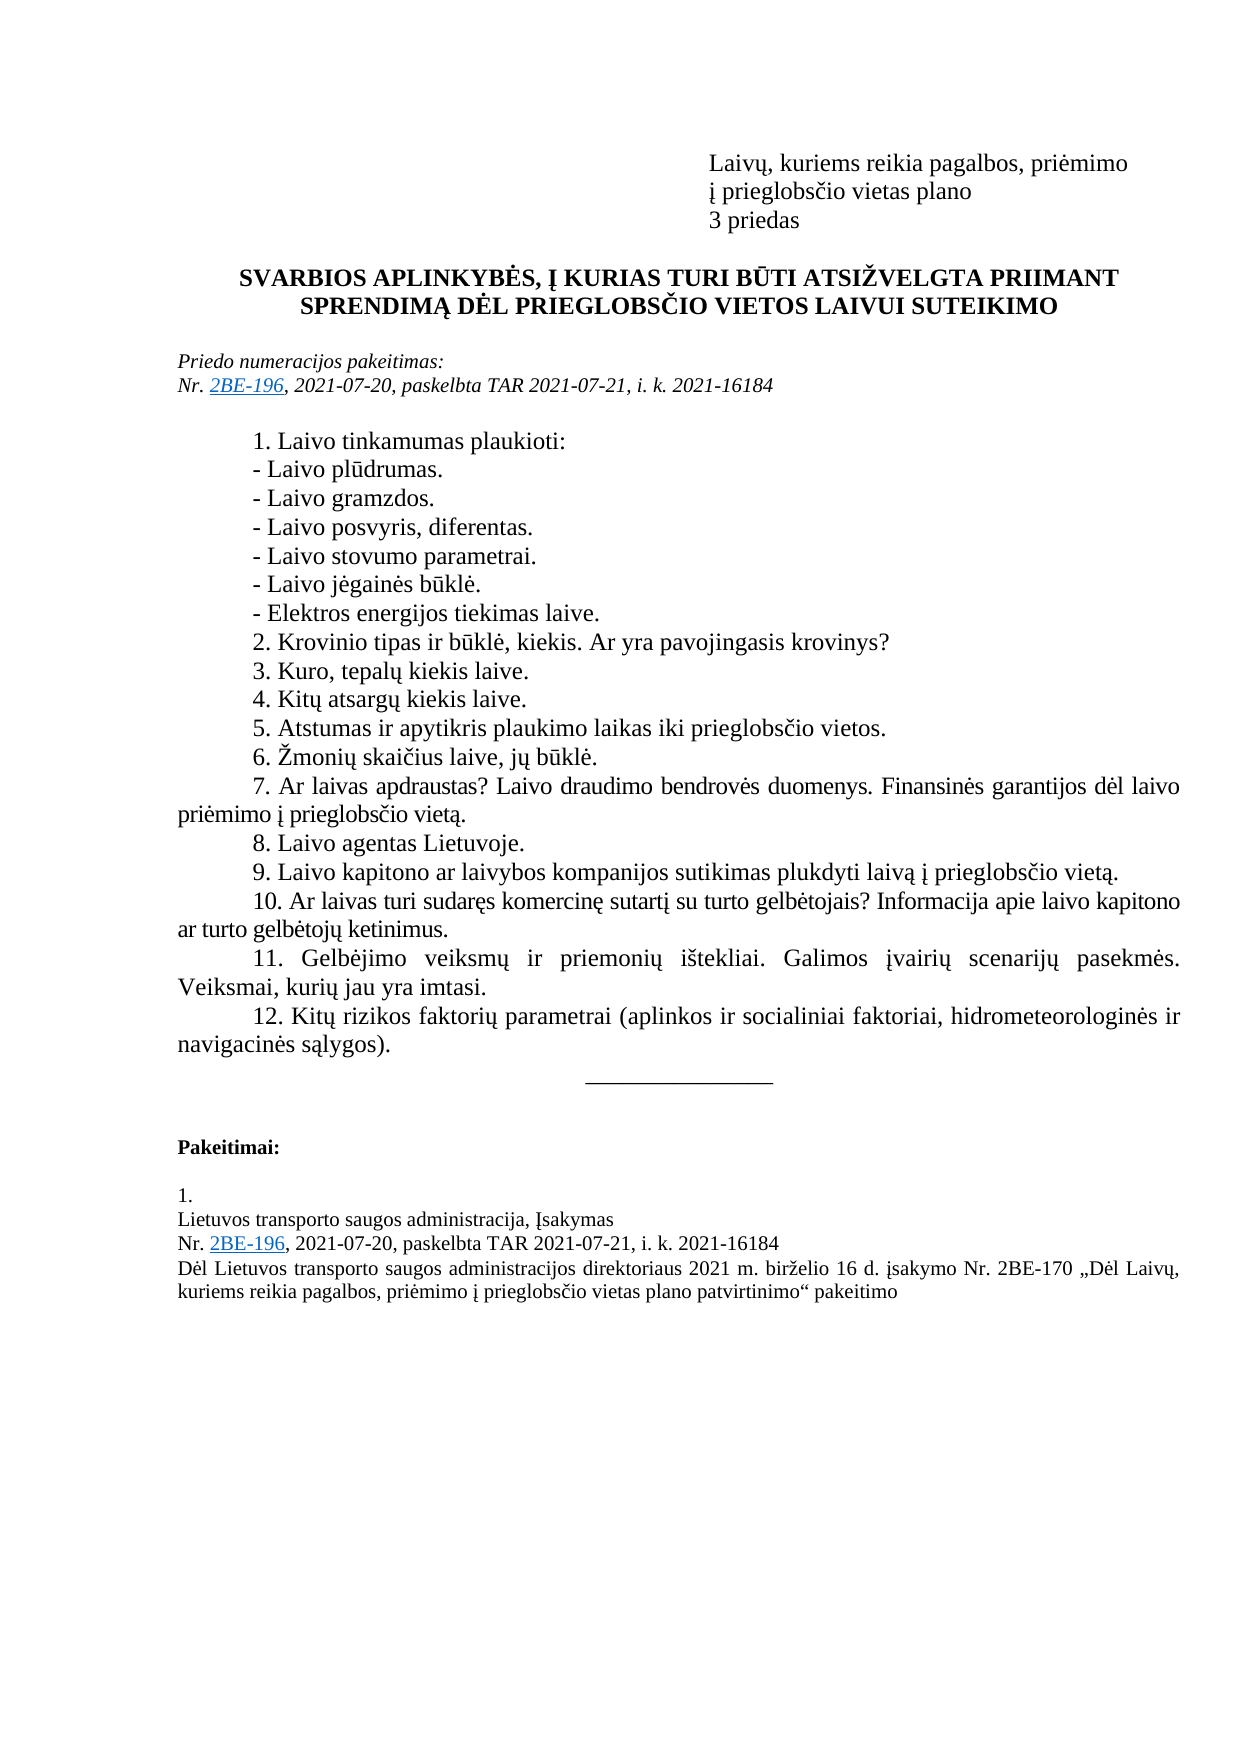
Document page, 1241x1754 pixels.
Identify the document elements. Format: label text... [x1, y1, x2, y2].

text Laivų, kuriems reikia pagalbos, priėmimo [709, 148, 1181, 176]
text 4. Kitų atsargų kiekis laive. [177, 684, 1181, 713]
text Pakeitimai: [177, 1135, 1181, 1159]
text - Laivo stovumo parametrai. [177, 541, 1181, 569]
text Nr. 2BE-196, 2021-07-20, paskelbta TAR 2021-07-21, i. k. 2021-16184 [177, 1231, 1181, 1255]
text 3 priedas [709, 205, 1181, 234]
text 5. Atstumas ir apytikris plaukimo laikas iki prieglobsčio vietos. [177, 713, 1181, 742]
text 10. Ar laivas turi sudaręs komercinę sutartį su turto gelbėtojais? Informacija apie laivo kapitono ar turto gelbėtojų ketinimus. [177, 886, 1181, 943]
text 7. Ar laivas apdraustas? Laivo draudimo bendrovės duomenys. Finansinės garantijos dėl laivo priėmimo į prieglobsčio vietą. [177, 771, 1181, 828]
text 6. Žmonių skaičius laive, jų būklė. [177, 742, 1181, 771]
text 3. Kuro, tepalų kiekis laive. [177, 656, 1181, 684]
text 1. Laivo tinkamumas plaukioti: [177, 426, 1181, 454]
text SVARBIOS APLINKYBĖS, Į KURIAS TURI BŪTI ATSIŽVELGTA PRIIMANT SPRENDIMĄ DĖL PRIEGLOBSČIO VIETOS LAIVUI SUTEIKIMO [177, 263, 1181, 320]
text 1. [177, 1183, 1181, 1207]
text 11. Gelbėjimo veiksmų ir priemonių ištekliai. Galimos įvairių scenarijų pasekmės. Veiksmai, kurių jau yra imtasi. [177, 943, 1181, 1001]
text 12. Kitų rizikos faktorių parametrai (aplinkos ir socialiniai faktoriai, hidrometeorologinės ir navigacinės sąlygos). [177, 1001, 1181, 1058]
text Nr. 2BE-196, 2021-07-20, paskelbta TAR 2021-07-21, i. k. 2021-16184 [177, 373, 1181, 397]
text 9. Laivo kapitono ar laivybos kompanijos sutikimas plukdyti laivą į prieglobsčio vietą. [177, 857, 1181, 886]
text - Laivo jėgainės būklė. [177, 569, 1181, 598]
text - Laivo plūdrumas. [177, 454, 1181, 483]
text _______________ [177, 1058, 1181, 1087]
text - Laivo gramzdos. [177, 483, 1181, 512]
text - Laivo posvyris, diferentas. [177, 512, 1181, 541]
text Lietuvos transporto saugos administracija, Įsakymas [177, 1207, 1181, 1231]
text Dėl Lietuvos transporto saugos administracijos direktoriaus 2021 m. birželio 16 d. įsakymo Nr. 2BE-170 „Dėl Laivų, kuriems reikia pagalbos, priėmimo į prieglobsčio vietas plano patvirtinimo“ pakeitimo [177, 1255, 1181, 1303]
text 8. Laivo agentas Lietuvoje. [177, 828, 1181, 857]
text - Elektros energijos tiekimas laive. [177, 598, 1181, 627]
text į prieglobsčio vietas plano [709, 176, 1181, 205]
text 2. Krovinio tipas ir būklė, kiekis. Ar yra pavojingasis krovinys? [177, 627, 1181, 656]
text Priedo numeracijos pakeitimas: [177, 349, 1181, 373]
